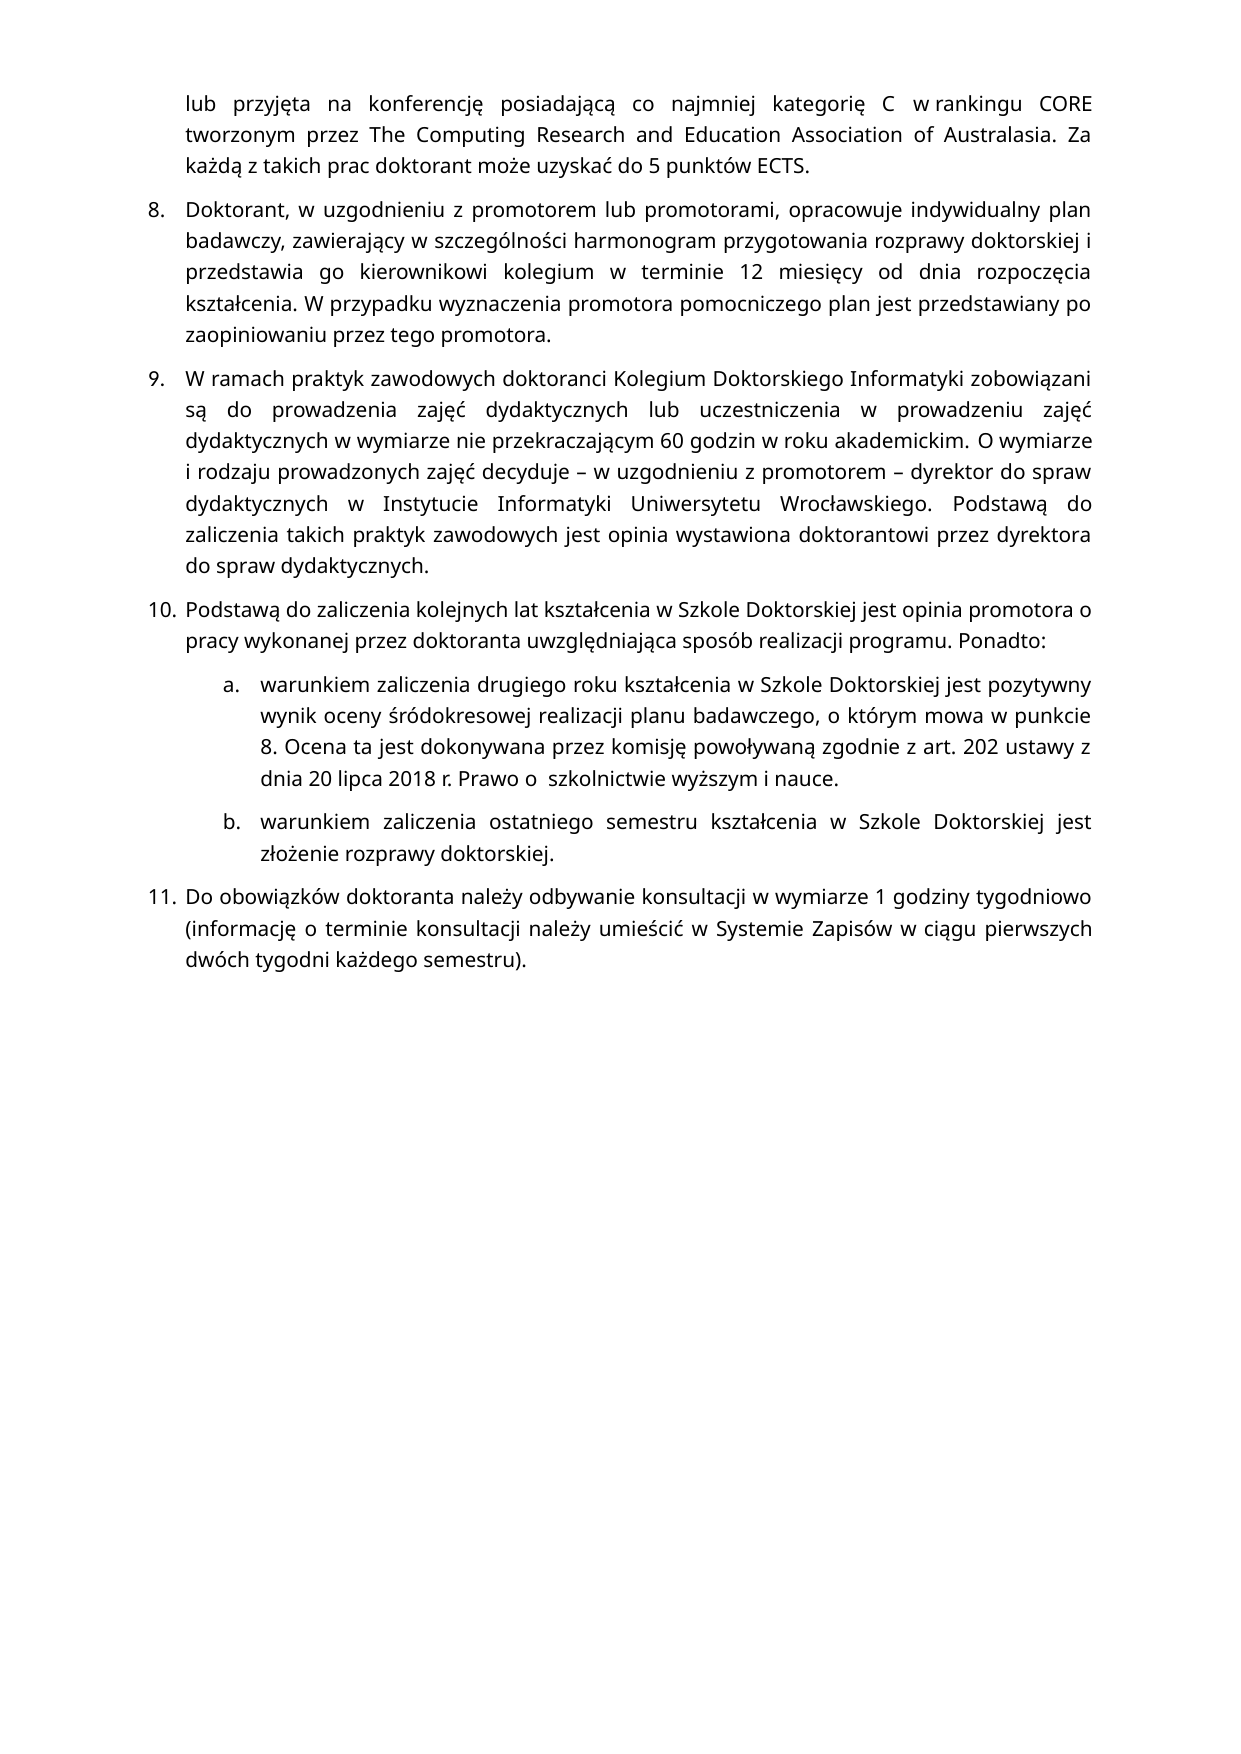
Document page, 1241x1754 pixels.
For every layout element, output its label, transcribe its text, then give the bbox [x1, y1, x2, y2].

list warunkiem zaliczenia ostatniego semestru kształcenia w Szkole Doktorskiej jest złożenie rozprawy doktorskiej. [223, 807, 1092, 867]
list Do obowiązków doktoranta należy odbywanie konsultacji w wymiarze 1 godziny tygodniowo (informację o terminie konsultacji należy umieścić w Systemie Zapisów w ciągu pierwszych dwóch tygodni każdego semestru). [148, 882, 1092, 973]
list W ramach praktyk zawodowych doktoranci Kolegium Doktorskiego Informatyki zobowiązani są do prowadzenia zajęć dydaktycznych lub uczestniczenia w prowadzeniu zajęć dydaktycznych w wymiarze nie przekraczającym 60 godzin w roku akademickim. O wymiarze i rodzaju prowadzonych zajęć decyduje – w uzgodnieniu z promotorem – dyrektor do spraw dydaktycznych w Instytucie Informatyki Uniwersytetu Wrocławskiego. Podstawą do zaliczenia takich praktyk zawodowych jest opinia wystawiona doktorantowi przez dyrektora do spraw dydaktycznych. [148, 364, 1092, 579]
list Doktorant, w uzgodnieniu z promotorem lub promotorami, opracowuje indywidualny plan badawczy, zawierający w szczególności harmonogram przygotowania rozprawy doktorskiej i przedstawia go kierownikowi kolegium w terminie 12 miesięcy od dnia rozpoczęcia kształcenia. W przypadku wyznaczenia promotora pomocniczego plan jest przedstawiany po zaopiniowaniu przez tego promotora. [148, 195, 1092, 348]
list lub przyjęta na konferencję posiadającą co najmniej kategorię C w rankingu CORE tworzonym przez The Computing Research and Education Association of Australasia. Za każdą z takich prac doktorant może uzyskać do 5 punktów ECTS. [148, 89, 1092, 179]
list Podstawą do zaliczenia kolejnych lat kształcenia w Szkole Doktorskiej jest opinia promotora o pracy wykonanej przez doktoranta uwzględniająca sposób realizacji programu. Ponadto: [148, 595, 1092, 654]
list warunkiem zaliczenia drugiego roku kształcenia w Szkole Doktorskiej jest pozytywny wynik oceny śródokresowej realizacji planu badawczego, o którym mowa w punkcie 8. Ocena ta jest dokonywana przez komisję powoływaną zgodnie z art. 202 ustawy z dnia 20 lipca 2018 r. Prawo o szkolnictwie wyższym i nauce. [223, 670, 1092, 792]
